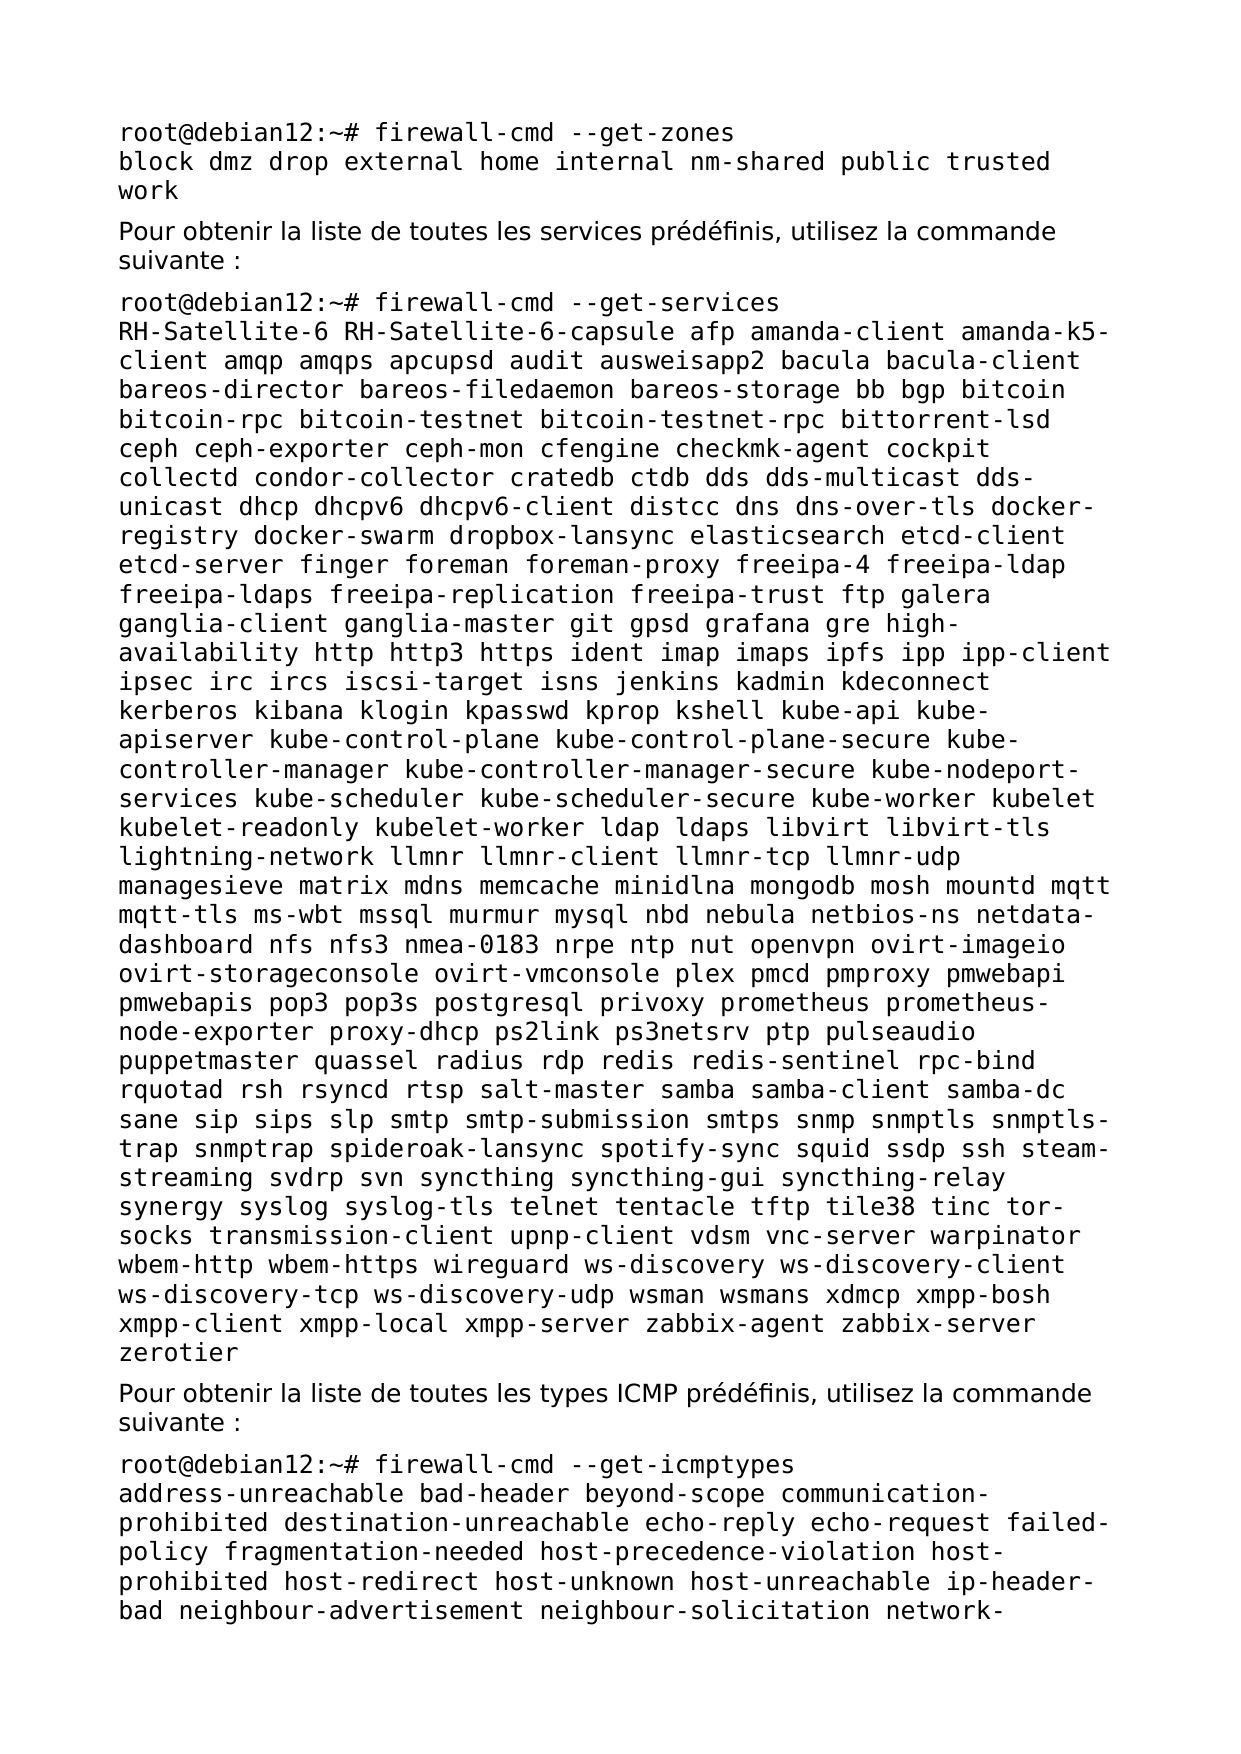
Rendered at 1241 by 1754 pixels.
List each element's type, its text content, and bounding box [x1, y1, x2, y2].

text root@debian12:~# firewall-cmd --get-icmptypes address-unreachable bad-header beyond-scope communication-prohibited destination-unreachable echo-reply echo-request failed-policy fragmentation-needed host-precedence-violation host-prohibited host-redirect host-unknown host-unreachable ip-header-bad neighbour-advertisement neighbour-solicitation network- [118, 1450, 1122, 1625]
text root@debian12:~# firewall-cmd --get-zones block dmz drop external home internal nm-shared public trusted work [118, 118, 1122, 206]
text Pour obtenir la liste de toutes les types ICMP prédéfinis, utilisez la commande suivante : [118, 1379, 1122, 1437]
text Pour obtenir la liste de toutes les services prédéfinis, utilisez la commande suivante : [118, 217, 1122, 276]
text root@debian12:~# firewall-cmd --get-services RH-Satellite-6 RH-Satellite-6-capsule afp amanda-client amanda-k5-client amqp amqps apcupsd audit ausweisapp2 bacula bacula-client bareos-director bareos-filedaemon bareos-storage bb bgp bitcoin bitcoin-rpc bitcoin-testnet bitcoin-testnet-rpc bittorrent-lsd ceph ceph-exporter ceph-mon cfengine checkmk-agent cockpit collectd condor-collector cratedb ctdb dds dds-multicast dds-unicast dhcp dhcpv6 dhcpv6-client distcc dns dns-over-tls docker-registry docker-swarm dropbox-lansync elasticsearch etcd-client etcd-server finger foreman foreman-proxy freeipa-4 freeipa-ldap freeipa-ldaps freeipa-replication freeipa-trust ftp galera ganglia-client ganglia-master git gpsd grafana gre high-availability http http3 https ident imap imaps ipfs ipp ipp-client ipsec irc ircs iscsi-target isns jenkins kadmin kdeconnect kerberos kibana klogin kpasswd kprop kshell kube-api kube-apiserver kube-control-plane kube-control-plane-secure kube-controller-manager kube-controller-manager-secure kube-nodeport-services kube-scheduler kube-scheduler-secure kube-worker kubelet kubelet-readonly kubelet-worker ldap ldaps libvirt libvirt-tls lightning-network llmnr llmnr-client llmnr-tcp llmnr-udp managesieve matrix mdns memcache minidlna mongodb mosh mountd mqtt mqtt-tls ms-wbt mssql murmur mysql nbd nebula netbios-ns netdata-dashboard nfs nfs3 nmea-0183 nrpe ntp nut openvpn ovirt-imageio ovirt-storageconsole ovirt-vmconsole plex pmcd pmproxy pmwebapi pmwebapis pop3 pop3s postgresql privoxy prometheus prometheus-node-exporter proxy-dhcp ps2link ps3netsrv ptp pulseaudio puppetmaster quassel radius rdp redis redis-sentinel rpc-bind rquotad rsh rsyncd rtsp salt-master samba samba-client samba-dc sane sip sips slp smtp smtp-submission smtps snmp snmptls snmptls-trap snmptrap spideroak-lansync spotify-sync squid ssdp ssh steam-streaming svdrp svn syncthing syncthing-gui syncthing-relay synergy syslog syslog-tls telnet tentacle tftp tile38 tinc tor-socks transmission-client upnp-client vdsm vnc-server warpinator wbem-http wbem-https wireguard ws-discovery ws-discovery-client ws-discovery-tcp ws-discovery-udp wsman wsmans xdmcp xmpp-bosh xmpp-client xmpp-local xmpp-server zabbix-agent zabbix-server zerotier [118, 288, 1122, 1367]
